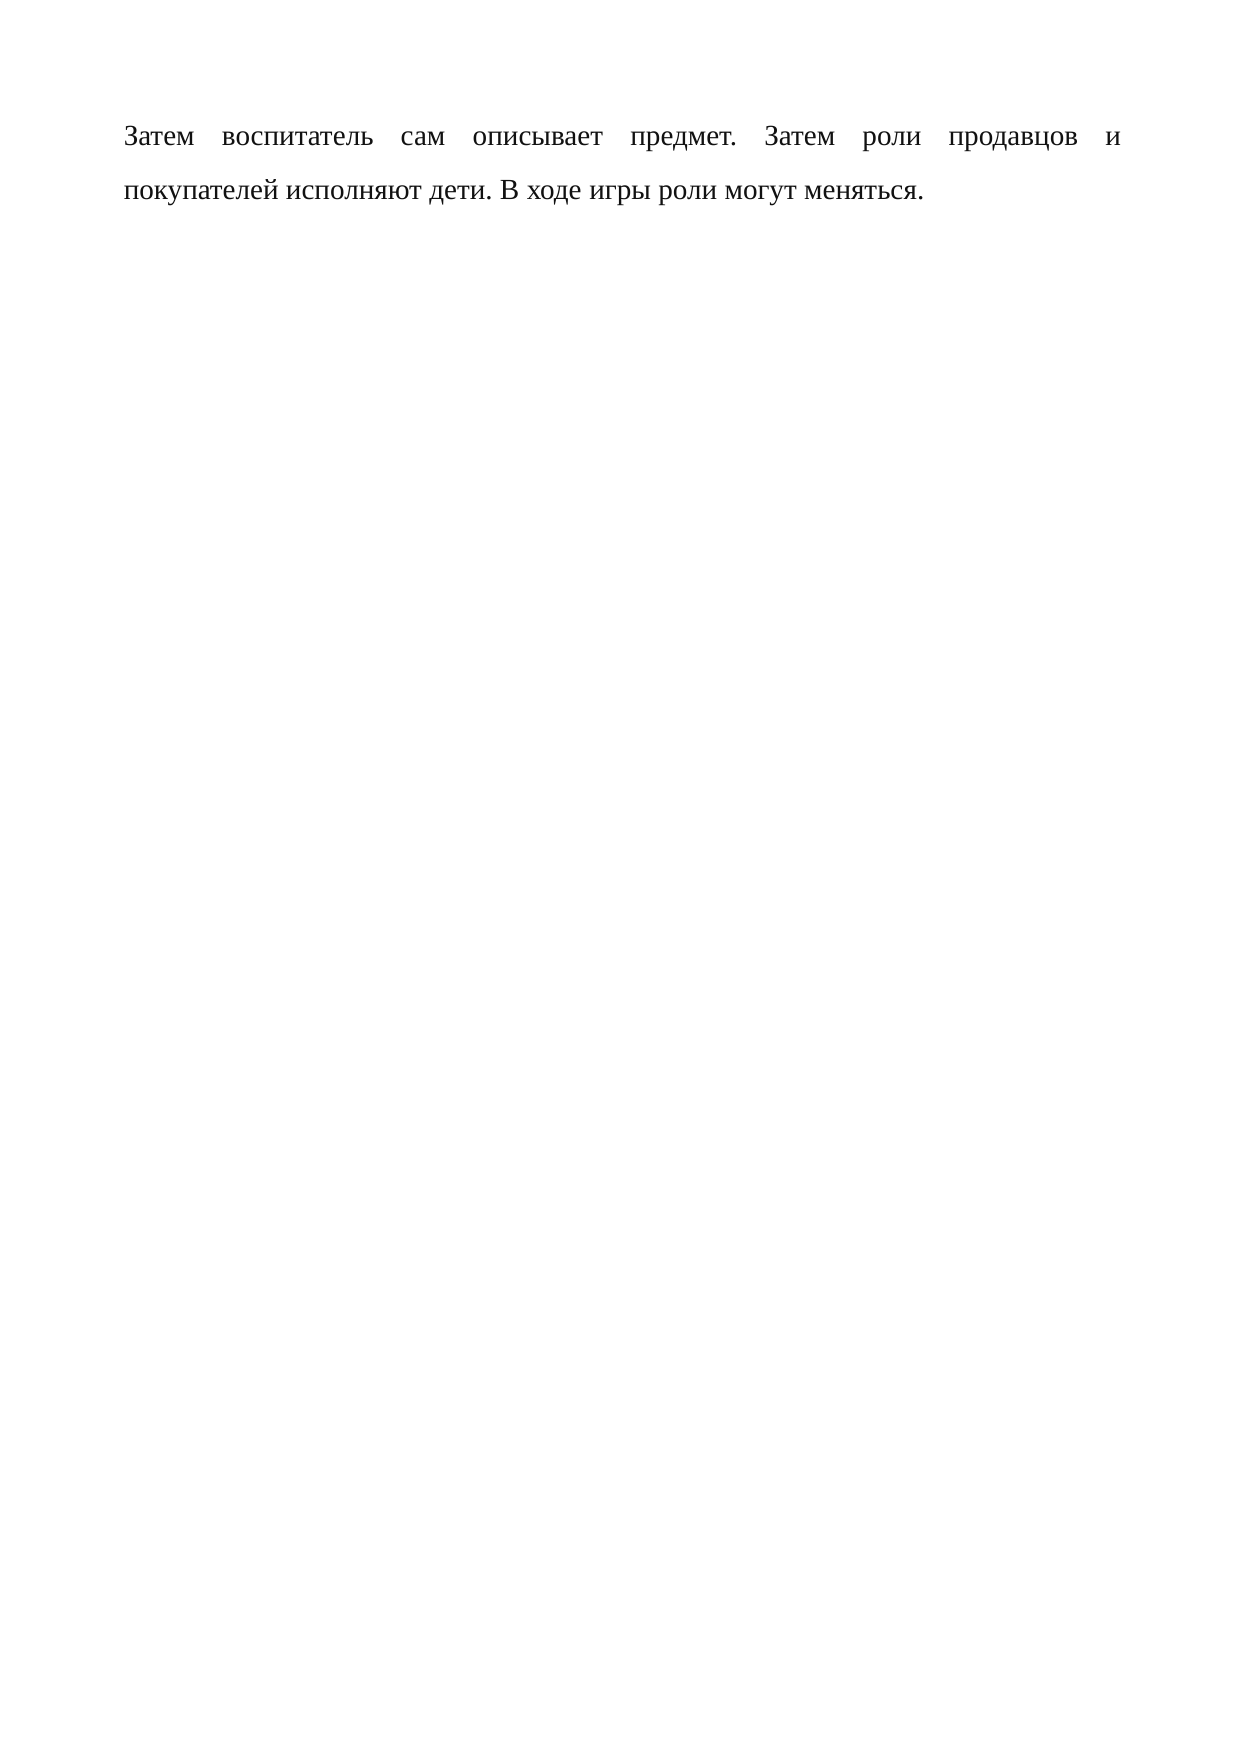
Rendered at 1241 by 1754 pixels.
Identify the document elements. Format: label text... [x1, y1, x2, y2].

text Затем воспитатель сам описывает предмет. Затем роли продавцов и покупателей исполняют дети. В ходе игры роли могут меняться. [123, 118, 1122, 205]
